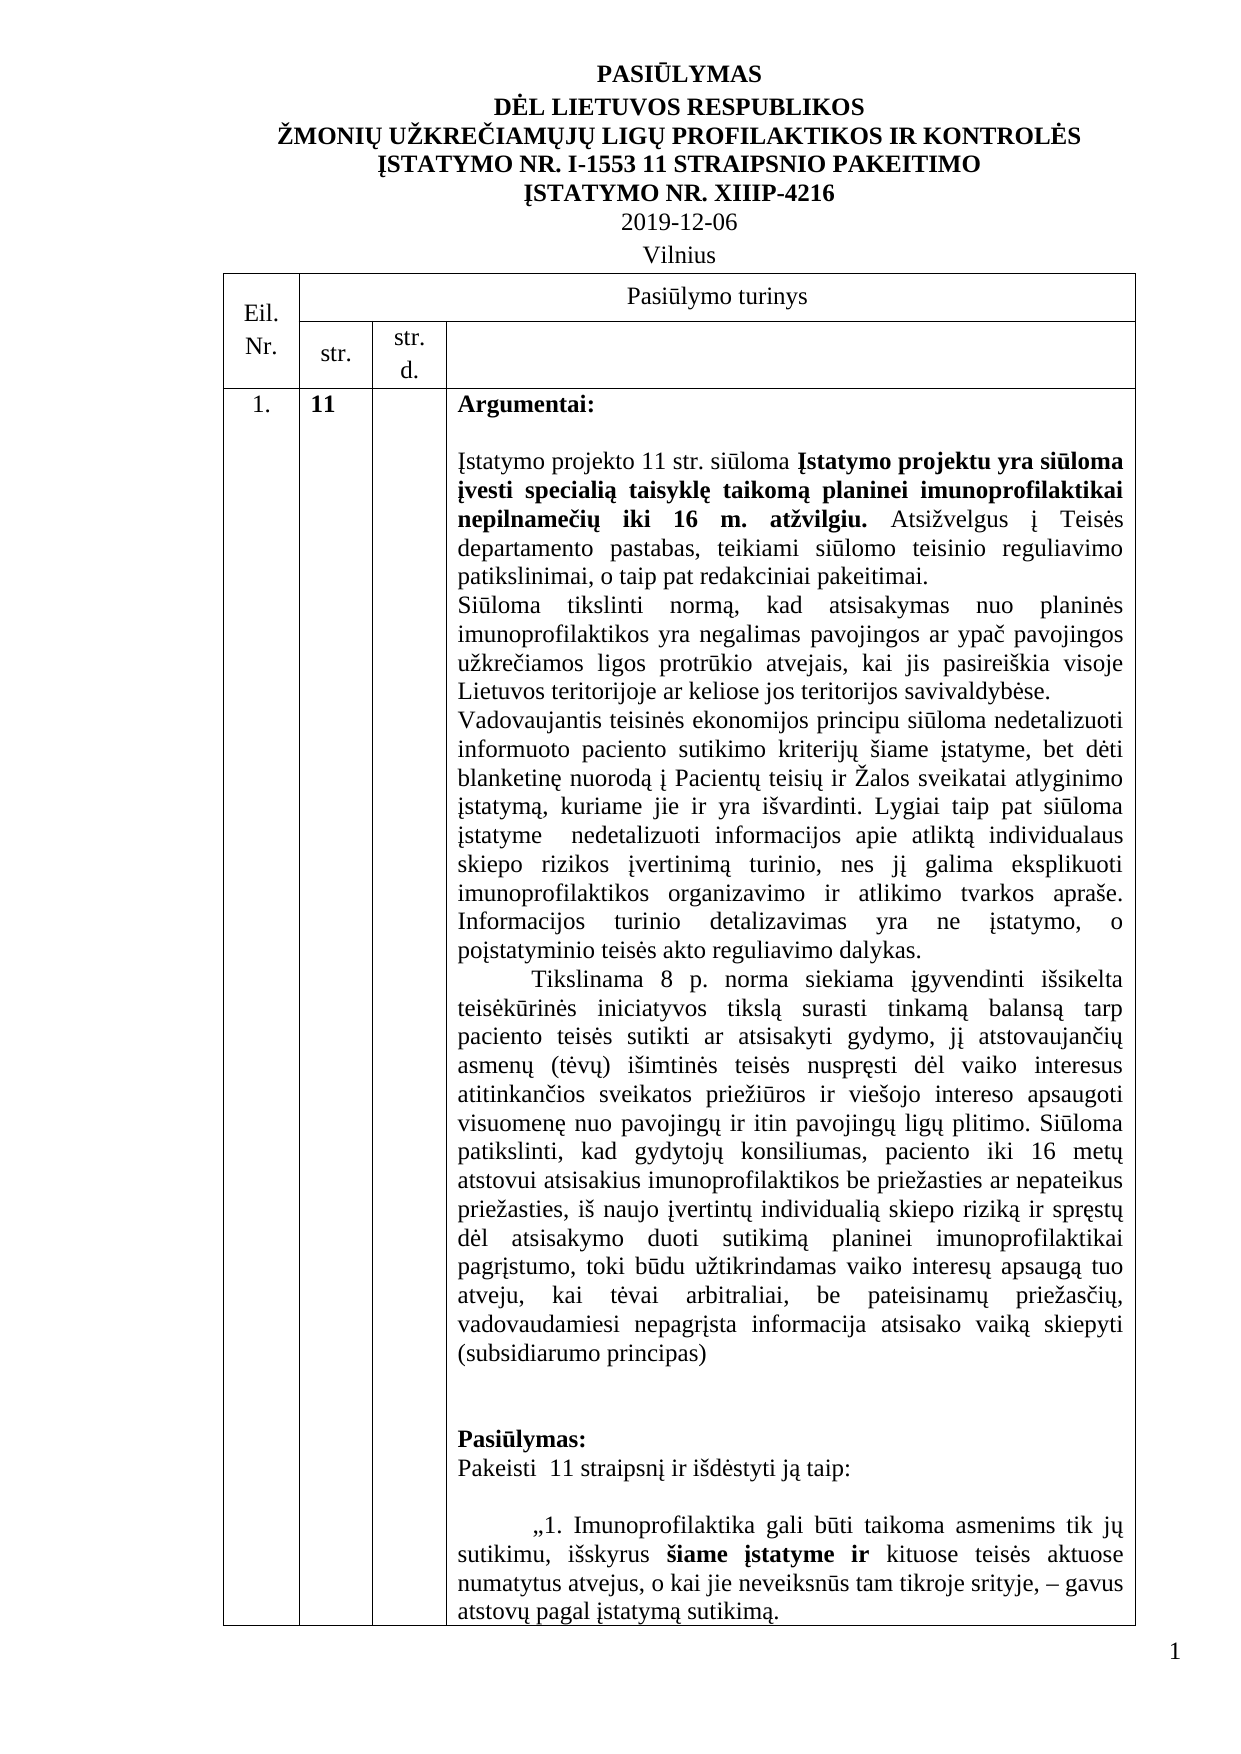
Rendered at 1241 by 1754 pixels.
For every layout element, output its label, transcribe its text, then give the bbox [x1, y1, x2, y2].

text Vilnius [177, 240, 1181, 269]
text ŽMONIŲ UŽKREČIAMŲJŲ LIGŲ PROFILAKTIKOS IR KONTROLĖS [177, 121, 1181, 149]
table_cell str. [300, 322, 372, 388]
table_cell 1. [224, 389, 299, 1625]
table_cell str. d. [373, 322, 446, 388]
text DĖL LIETUVOS RESPUBLIKOS [177, 92, 1181, 121]
table_cell [447, 322, 1135, 388]
table_header Eil. Nr. [224, 274, 299, 388]
text 2019-12-06 [177, 207, 1181, 236]
table_cell 11 [300, 389, 372, 1625]
table_cell [373, 389, 446, 1625]
text ĮSTATYMO NR. XIIIP-4216 [177, 178, 1181, 207]
text ĮSTATYMO NR. I-1553 11 STRAIPSNIO PAKEITIMO [177, 149, 1181, 178]
table_cell Argumentai: Įstatymo projekto 11 str. siūloma Įstatymo projektu yra siūloma įvesti specialią taisyklę taikomą planinei imunoprofilaktikai nepilnamečių iki 16 m. atžvilgiu. Atsižvelgus į Teisės departamento pastabas, teikiami siūlomo teisinio reguliavimo patikslinimai, o taip pat redakciniai pakeitimai. Siūloma tikslinti normą, kad atsisakymas nuo planinės imunoprofilaktikos yra negalimas pavojingos ar ypač pavojingos užkrečiamos ligos protrūkio atvejais, kai jis pasireiškia visoje Lietuvos teritorijoje ar keliose jos teritorijos savivaldybėse. Vadovaujantis teisinės ekonomijos principu siūloma nedetalizuoti informuoto paciento sutikimo kriterijų šiame įstatyme, bet dėti blanketinę nuorodą į Pacientų teisių ir Žalos sveikatai atlyginimo įstatymą, kuriame jie ir yra išvardinti. Lygiai taip pat siūloma įstatyme nedetalizuoti informacijos apie atliktą individualaus skiepo rizikos įvertinimą turinio, nes jį galima eksplikuoti imunoprofilaktikos organizavimo ir atlikimo tvarkos apraše. Informacijos turinio detalizavimas yra ne įstatymo, o poįstatyminio teisės akto reguliavimo dalykas. Tikslinama 8 p. norma siekiama įgyvendinti išsikelta teisėkūrinės iniciatyvos tikslą surasti tinkamą balansą tarp paciento teisės sutikti ar atsisakyti gydymo, jį atstovaujančių asmenų (tėvų) išimtinės teisės nuspręsti dėl vaiko interesus atitinkančios sveikatos priežiūros ir viešojo intereso apsaugoti visuomenę nuo pavojingų ir itin pavojingų ligų plitimo. Siūloma patikslinti, kad gydytojų konsiliumas, paciento iki 16 metų atstovui atsisakius imunoprofilaktikos be priežasties ar nepateikus priežasties, iš naujo įvertintų individualią skiepo riziką ir spręstų dėl atsisakymo duoti sutikimą planinei imunoprofilaktikai pagrįstumo, toki būdu užtikrindamas vaiko interesų apsaugą tuo atveju, kai tėvai arbitraliai, be pateisinamų priežasčių, vadovaudamiesi nepagrįsta informacija atsisako vaiką skiepyti (subsidiarumo principas) Pasiūlymas: Pakeisti 11 straipsnį ir išdėstyti ją taip: „1. Imunoprofilaktika gali būti taikoma asmenims tik jų sutikimu, išskyrus šiame įstatyme ir kituose teisės aktuose numatytus atvejus, o kai jie neveiksnūs tam tikroje srityje, – gavus atstovų pagal įstatymą sutikimą. [447, 389, 1135, 1625]
text PASIŪLYMAS [177, 59, 1181, 88]
table_header Pasiūlymo turinys [300, 274, 1135, 321]
